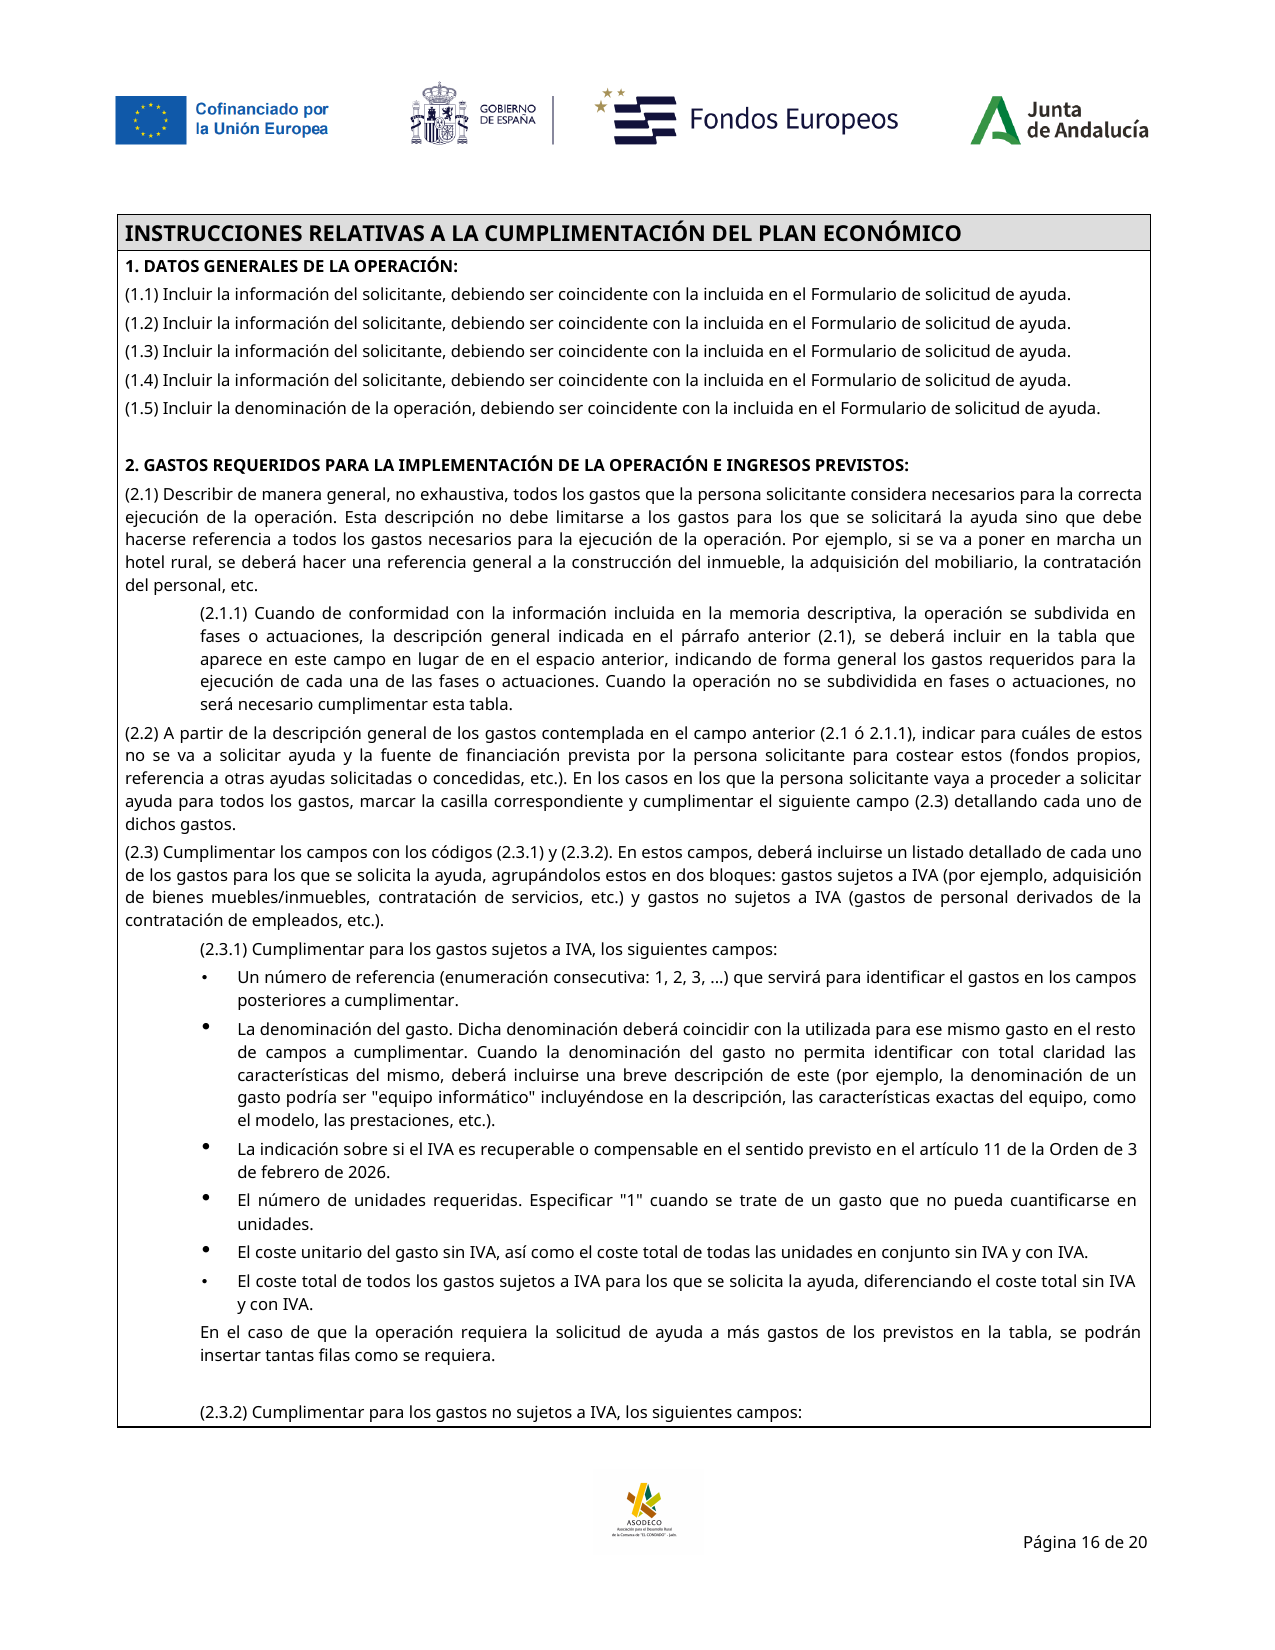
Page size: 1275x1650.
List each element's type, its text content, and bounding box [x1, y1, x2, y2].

table_cell 1. DATOS GENERALES DE LA OPERACIÓN: (1.1) Incluir la información del solicitante, debiendo ser coincidente con la incluida en el Formulario de solicitud de ayuda. (1.2) Incluir la información del solicitante, debiendo ser coincidente con la incluida en el Formulario de solicitud de ayuda. (1.3) Incluir la información del solicitante, debiendo ser coincidente con la incluida en el Formulario de solicitud de ayuda. (1.4) Incluir la información del solicitante, debiendo ser coincidente con la incluida en el Formulario de solicitud de ayuda. (1.5) Incluir la denominación de la operación, debiendo ser coincidente con la incluida en el Formulario de solicitud de ayuda. 2. GASTOS REQUERIDOS PARA LA IMPLEMENTACIÓN DE LA OPERACIÓN E INGRESOS PREVISTOS: (2.1) Describir de manera general, no exhaustiva, todos los gastos que la persona solicitante considera necesarios para la correcta ejecución de la operación. Esta descripción no debe limitarse a los gastos para los que se solicitará la ayuda sino que debe hacerse referencia a todos los gastos necesarios para la ejecución de la operación. Por ejemplo, si se va a poner en marcha un hotel rural, se deberá hacer una referencia general a la construcción del inmueble, la adquisición del mobiliario, la contratación del personal, etc. (2.1.1) Cuando de conformidad con la información incluida en la memoria descriptiva, la operación se subdivida en fases o actuaciones, la descripción general indicada en el párrafo anterior (2.1), se deberá incluir en la tabla que aparece en este campo en lugar de en el espacio anterior, indicando de forma general los gastos requeridos para la ejecución de cada una de las fases o actuaciones. Cuando la operación no se subdividida en fases o actuaciones, no será necesario cumplimentar esta tabla. (2.2) A partir de la descripción general de los gastos contemplada en el campo anterior (2.1 ó 2.1.1), indicar para cuáles de estos no se va a solicitar ayuda y la fuente de financiación prevista por la persona solicitante para costear estos (fondos propios, referencia a otras ayudas solicitadas o concedidas, etc.). En los casos en los que la persona solicitante vaya a proceder a solicitar ayuda para todos los gastos, marcar la casilla correspondiente y cumplimentar el siguiente campo (2.3) detallando cada uno de dichos gastos. (2.3) Cumplimentar los campos con los códigos (2.3.1) y (2.3.2). En estos campos, deberá incluirse un listado detallado de cada uno de los gastos para los que se solicita la ayuda, agrupándolos estos en dos bloques: gastos sujetos a IVA (por ejemplo, adquisición de bienes muebles/inmuebles, contratación de servicios, etc.) y gastos no sujetos a IVA (gastos de personal derivados de la contratación de empleados, etc.). (2.3.1) Cumplimentar para los gastos sujetos a IVA, los siguientes campos: Un número de referencia (enumeración consecutiva: 1, 2, 3, ...) que servirá para identificar el gastos en los campos posteriores a cumplimentar. La denominación del gasto. Dicha denominación deberá coincidir con la utilizada para ese mismo gasto en el resto de campos a cumplimentar. Cuando la denominación del gasto no permita identificar con total claridad las características del mismo, deberá incluirse una breve descripción de este (por ejemplo, la denominación de un gasto podría ser "equipo informático" incluyéndose en la descripción, las características exactas del equipo, como el modelo, las prestaciones, etc.). La indicación sobre si el IVA es recuperable o compensable en el sentido previsto en el artículo 11 de la Orden de 3 de febrero de 2026. El número de unidades requeridas. Especificar "1" cuando se trate de un gasto que no pueda cuantificarse en unidades. El coste unitario del gasto sin IVA, así como el coste total de todas las unidades en conjunto sin IVA y con IVA. El coste total de todos los gastos sujetos a IVA para los que se solicita la ayuda, diferenciando el coste total sin IVA y con IVA. En el caso de que la operación requiera la solicitud de ayuda a más gastos de los previstos en la tabla, se podrán insertar tantas filas como se requiera. (2.3.2) Cumplimentar para los gastos no sujetos a IVA, los siguientes campos: El número de referencia (enumeración consecutiva: 1, 2, 3, ...) que servirá para identificar el gastos en los campos posteriores a cumplimentar. La denominación del gasto. Dicha denominación deberá coincidir con la utilizada para ese mismo gasto en el resto de campos a cumplimentar. Cuando la denominación del gasto no permita identificar con total claridad las características del mismo, deberá incluirse una breve descripción de este (cuando el gasto incluido sean gastos de personal, no es necesario entrar en excesivo detalle ya que en el campo (4) se solicita esa descripción). Cuando el gasto cuente con algún tipo desglose, describir y cuantificar dicho desglose (cuando el gasto incluido sean gastos de personal, no es necesario entrar en excesivo detalle ya que en el campo (4) se solicita ese desglose cuantificado). El coste total de cada gasto y el sumatorio de todos los gastos no sujetos a IVA para los que se solicita la ayuda. (2.4) El presente campo únicamente deberá cumplimentarse cuando la persona solicitante sea una entidad pública o una entidad privada sin ánimo de lucro, la operación sea de carácter puntual/eventual y esté previsto generar ingresos durante su desarrollo (por ejemplo, desarrollo de un actividad de formación en la que se cobra a los alumnos, desarrollo de evento en el que se cobra a los asistentes, etc.). Deberá justificarse la metodología utilizada para realizar la previsión de ingresos (por ejemplo, en el caso de una actividad formativa, previsión de alumnos y coste de la actividad que deberá abonar cada uno de ellos). Este apartado no debe cumplimentarse cuando la persona solicitante sea una empresa privada (autónomo, sociedad, etc.) o cuando la persona solicitante sea una entidad pública o privada sin ánimo de lucro y la operación esté destinada a la puesta en marcha o mejora de actividades permanentes (ayudas a infraestructuras o equipamientos donde se desarrollen actividades de forma continua, ayudas para poner en marcha o mejorar servicios permanentes, etc.). 3. PRESUPUESTOS, FACTURAS PROFORMA Y MECANISMOS PARA CUANTIFICAR LOS GASTOS: (3) Enumerar todos los gastos recogidos en el apartado (2.3) utilizando para ello los números de referencia correlativos utilizados en las tablas (2.3.1) y (2.3.2) e indicando la denominación de cada gasto (únicamente la denominación (no incluir la descripción). (3.1) Para cada gasto deberán concretarse los tres presupuestos/facturas proforma utilizados para realizar la moderación de costes, especificando el presupuesto/factura proforma seleccionado, de conformidad con lo establecido en el artículo 26.5, letra a) de la Orden de 3 de febrero de 2026. Para cada uno de los presupuestos/facturas proforma deberá indicarse el proveedor, la fecha y el importe sin IVA y con IVA. Los documentos relativos a esos presupuestos/facturas proforma deberán especificarse en el apartado (4) de este plan económico y adjuntarse al mismo. (3.2) La casilla correspondiente a este apartado únicamente deberá marcarse y cumplimentarse cuando solo se haya presentado una oferta (un solo presupuesto/factura proforma) o cuando, habiéndose presentado las tres ofertas, no se haya seleccionado la más económica. En cualquiera de los dos casos indicados, deberá justificarse ya que supondría un incumplimiento de la regla general establecida en el artículo 26.5, letra a) de la Orden de 3 de febrero de 2026. (3.3) Cuando entre los gastos para los que se solicita la ayuda, haya gastos cuya cuantificación y moderación de costes no se realice a través de presupuestos o facturas proforma, deberá marcarse la casilla y procederse a describir el gasto, el posible desglose en su caso y el mecanismo aplicado para determinar la cuantía del gasto de conformidad con lo establecido en el artículo 14.4 de la Orden de 3 de febrero de 2026. A modo de ejemplo, entrarían en este apartado los costes de personal de un nuevo empleo creado, debiendo desglosarse (salario bruto y cuotas patronales, por ejemplo) e indicarse el período (meses) para el cuál se solicita la ayuda, las cuantías y el origen de las mismas (salario según categoría y convenio colectivo aplicable, etc.). 4. INFORMACIÓN COMPLEMENTARIA APLICABLE A DETERMINADOS GASTOS. (4) Cumplimentar la información requerida, únicamente, cuando alguno de los gastos de los indicados a continuación se encuentre entre los gastos para los que se solicita la ayuda: Realización de obras --> cumplimentar la información del campo (4.1). Gastos/contratación de personal --> cumplimentar la información del campo (4.2). Gastos propios mediante la aplicación de un mecanismo de imputación proporcional --> cumplimentar la información del campo (4.3). (4.1) Cumplimentar cuando en el marco de la operación, se soliciten ayudas a la realización de obras: Número de referencia del gasto: número de referencia ya utilizado en los campos (2) y (3). Denominación del gasto: denominación del gasto ya utilizada en los campos (2) y (3). Mecanismo de ejecución. Indicar si la obra se llevará cabo a través de: En los casos en los que a la persona beneficiaria le sea de aplicación la Ley 9/2017, de 8 de noviembre, de Contratos del Sector Público, indicar si la obra se realiza mediante licitación o a través de medios propios no personificados (art. 30 de la Ley de CSP). En los casos en los que a la persona beneficiaria no le sea de aplicación la Ley 9/2017, de 8 de noviembre, de Contratos del Sector Público, indicar si la obra se realiza por contrata a través de ejecución directa con medios propios. Necesidad de proyecto: especificar si la obra requiere proyecto de conformidad con lo establecido en el artículo 2.2 de la Ley 38/1999, de 5 de noviembre, de Ordenación de la Edificación. Licencia administrativa requerida: indicar el tipo de licencia administrativa (obra mayor, obra menor, etc.). Titularidad del derecho: indicar qué tipo de titularidad del derecho ostenta la persona solicitante de la ayuda de conformidad con el artículo 6.11 de la Orden de 3 de febrero de 2026. Localización: indicar claramente la localización de la obra (provincia, municipio, polígono, parcela, referencia catastral, etc.). Finalidad y descripción general de la obra: incluir una descripción general que permita identificar de forma global el objetivo perseguido y los trabajos necesarios. Desglose del presupuesto de la obra en Presupuesto de ejecución material, Gastos generales (máximo 13% del PEM) y Beneficio industrial (máximo 6% del PEM) indicándose el Presupuesto total resultante sin IVA y con IVA. Cuando el desglose del presupuesto de la obra no se corresponda con lo previsto anteriormente, realizar el desglose que corresponda e incluirlo en la tabla. Cuantía total para la que se solicita la ayuda. (4.2) Cumplimentar la información indicada a continuación, cuando en el marco de la operación se soliciten ayudas para costear los gastos de personal de nuevos empleos creados: (4.2.1) Cumplimentar cuando la persona solicitante sea un trabajador autónomo y solicite ayuda para costear la cuota mensual de conformidad con lo establecido en el artículo 10.4 de la Orden de 3 de febrero de 2026. Se deberá cumplimentar: El número de referencia y la denominación del gasto, ya utilizados en los campos (2) y (3). La cuota de autónomo que corresponda y el número de meses para los que se solicita la ayuda, indicándose la cuantía total resultante de multiplicar la cuantía indicada por los meses solicitados. (4.2.2) Cumplimentar cuando la persona solicitante cree nuevos empleos por cuenta ajena, de carácter temporal, destinados a desarrollar una actividad concreta y limitada en el tiempo necesaria para la ejecución de la operación para la que se solicita la ayuda (por ejemplo, contratación de personal docente para el desarrollo de una actividad formativa, etc.). Se deberá cumplimentar: El número de referencia y la denominación del gasto, ya utilizados en los campos (2) y (3). El grupo de cotización correspondiente a la categoría profesional. El tipo de jornada (completa, media jornada, etc.). Cuando la jornada sea inferior a la completa, deberá indicarse el porcentaje con respecto a esta de conformidad con el convenio aplicable. El período de subvencionabilidad entendido este como el período para el cual se solicita la ayuda (por ejemplo, si una actividad formativa tiene una duración de 6 meses y se solicita ayuda para 2 de ellos, se indicará "2 meses" independientemente del tipo de jornada aplicable durante esos 2 meses). La justificación de la necesidad del empleo para el que se solicita la ayuda y su vínculo con la operación y los objetivos de esta. El coste salarial del contrato cuyo desglose dependerá del tipo de contrato que se vaya a realizar, la actividad, etc. Debido a la variabilidad de tipos de actividades, no se establece un desglose común pudiendo ser establecido por la persona solicitante de la ayuda. El número de unidades para las que se solicita ayuda que servirá para el cálculo de la cuantía total para la que se solicita la ayuda (por ejemplo, número de horas en el caso de una actividad formativa). Cuando se solicite ayuda para la creación de varios empleos, podrán insertarse nuevas filas en la tabla para recoger la información necesaria. (4.2.3) Cumplimentar cuando la persona solicitante cree nuevos empleos por cuenta ajena, de carácter permanente, destinados a desarrollar una actividad que requiera continuidad en el tiempo y que esté vinculada a la operación para la que se solicita la ayuda (por ejemplo, contratación del personal requerido para el funcionamiento normal de una nueva actividad turística, etc.). Se deberá cumplimentar: El número de referencia y la denominación del gasto, ya utilizados en los campos (2) y (3). El grupo de cotización correspondiente a la categoría profesional. El tipo de contrato (indefinido/fijo-discontinuo) y jornada (completa, media jornada, etc.). Cuando la jornada sea inferior a la completa, deberá indicarse el porcentaje con respecto a esta de conformidad con el convenio aplicable. El período de subvencionabilidad entendido este como el período para el cual se solicita la ayuda (por ejemplo, se solicita la ayuda para los 3 primeros meses de trabajo de la persona gerente que se encargará de la dirección de la nueva empresa). La justificación de la necesidad del empleo para el que se solicita la ayuda y su vínculo con la operación y los objetivos de esta. El coste salarial desglosado (salario base, complementos salariales, pagas extra, cuotas patronales y otras prestaciones obligatorias según la normativa o el convenio aplicable). La cuantía total para la que se solicita la ayuda que dependerá del coste salarial indicado y el período de subvencionabilidad recogido anteriormente. Cuando se solicite ayuda para la creación de varios empleos, podrán insertarse nuevas filas en la tabla para recoger la información necesaria. (4.3) Cumplimentar cuando la persona solicitante requiera imputar gastos propios a la operación para la que se solicita la ayuda. En su caso, deberá incluirse el mecanismo de imputación proporcional aplicado para la determinación de la cuantía para la que se solicita la ayuda. 5. PLAN DE FINANCIACIÓN: (5.1) Debe indicar cómo va a financiar la totalidad del proyecto sin tener en cuenta la cantidad solicitada al GDR de El Condado de Jaén que cubra la totalidad de la inversión. Asimismo, debe indicar qué tipo de financiación (propia o ajena) va a utilizar para la financiación del proyecto. NO INDICAR LA SUBVENCIÓN SOLICITADA AL GDR | Ejemplo: Total de la inversión: 121.000,00 € (IVA incluido) que será financiado de la siguiente forma → Fondos propios: 51.000,00 € | Financiación ajena: realización de un préstamo de 5 años con la entidad X, a un tipo de interés x % con carencia de x años por un total de 70.000,00 € → TOTAL: 51.000,00 € + 70.000,00 = 121.000,00 € (5.2.) Indique el origen de los fondos para financiar la totalidad del proyecto, así como la cantidad IVA incluido y el % que supone sobre el total. 6. COMPENSACIÓN ENTRE GASTOS ELEGIBLES: (6.1) Debe marcar la casilla si quiere que cuando la ayuda concedida al proyecto comprenda diferentes partidas de gastos, así como dentro de la misma partida, que se admitan compensaciones entre dichos gastos en la justificación de la ayuda concedida, sin necesidad de proceder a solicitar la modificación de la resolución de concesión siempre que exista causa justificada, no se altere el objeto y finalidad de la ayuda y siempre que, en la resolución de concesión, se identifiquen los gastos susceptibles de compensación que previamente hayan sido determinados por la propia persona o entidad solicitante. El porcentaje máximo de compensación será del 15 % de la intervención. 7. DOCUMENTACIÓN: (7.1) Indicar la documentación que se adjunta al Plan económico para, en su caso, justificar cualquiera de los aspectos que se hayan reflejado en el mismo. [118, 251, 1150, 1426]
table_header INSTRUCCIONES RELATIVAS A LA CUMPLIMENTACIÓN DEL PLAN ECONÓMICO [118, 215, 1150, 250]
picture [113, 77, 1152, 150]
